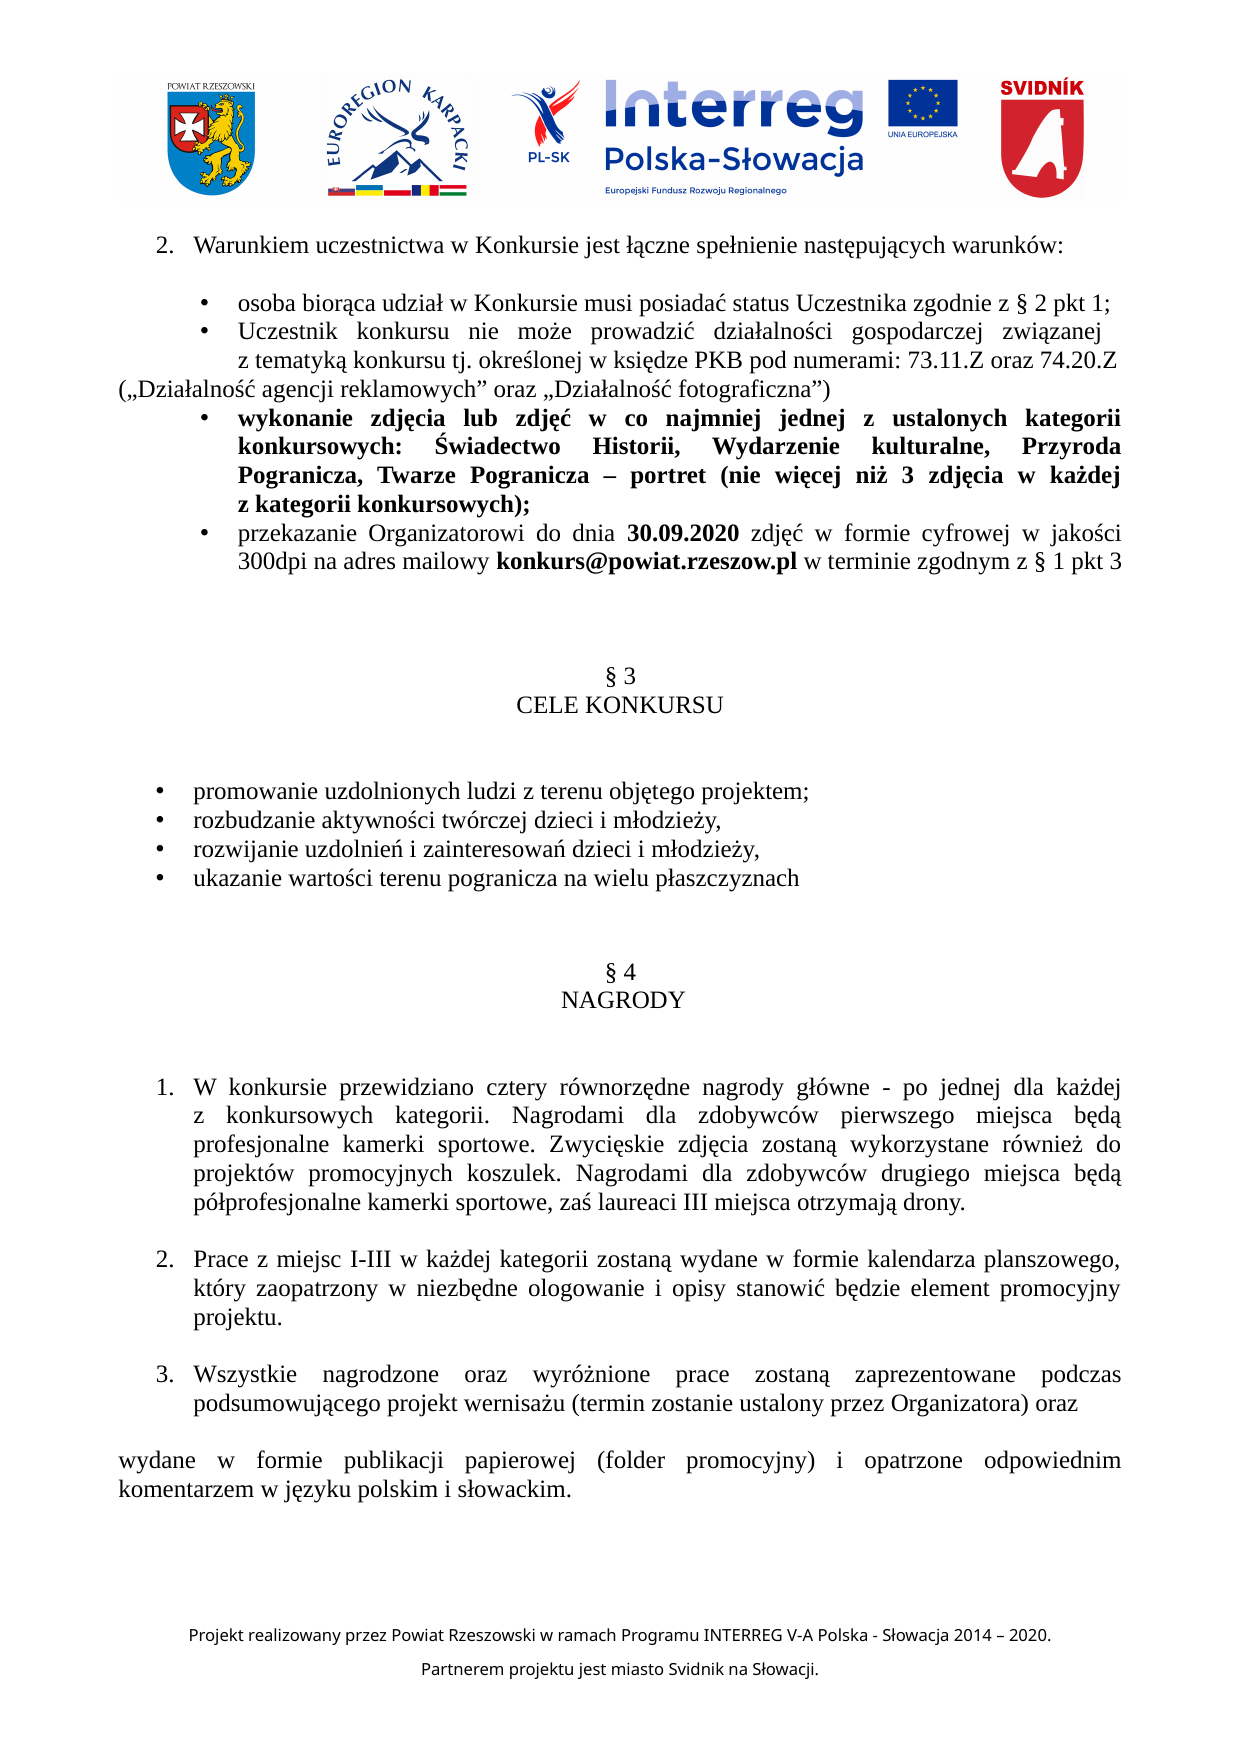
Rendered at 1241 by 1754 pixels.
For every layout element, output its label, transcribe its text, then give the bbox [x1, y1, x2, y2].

list promowanie uzdolnionych ludzi z terenu objętego projektem; [156, 776, 1122, 805]
list W konkursie przewidziano cztery równorzędne nagrody główne - po jednej dla każdej z konkursowych kategorii. Nagrodami dla zdobywców pierwszego miejsca będą profesjonalne kamerki sportowe. Zwycięskie zdjęcia zostaną wykorzystane również do projektów promocyjnych koszulek. Nagrodami dla zdobywców drugiego miejsca będą półprofesjonalne kamerki sportowe, zaś laureaci III miejsca otrzymają drony. [156, 1072, 1122, 1216]
list przekazanie Organizatorowi do dnia 30.09.2020 zdjęć w formie cyfrowej w jakości 300dpi na adres mailowy konkurs@powiat.rzeszow.pl w terminie zgodnym z § 1 pkt 3 [200, 518, 1122, 575]
list wykonanie zdjęcia lub zdjęć w co najmniej jednej z ustalonych kategorii konkursowych: Świadectwo Historii, Wydarzenie kulturalne, Przyroda Pogranicza, Twarze Pogranicza – portret (nie więcej niż 3 zdjęcia w każdej z kategorii konkursowych); [200, 403, 1122, 518]
list rozwijanie uzdolnień i zainteresowań dzieci i młodzieży, [156, 834, 1122, 863]
list rozbudzanie aktywności twórczej dzieci i młodzieży, [156, 805, 1122, 834]
text § 4 [118, 957, 1122, 986]
list ukazanie wartości terenu pogranicza na wielu płaszczyznach [156, 863, 1122, 891]
text wydane w formie publikacji papierowej (folder promocyjny) i opatrzone odpowiednim komentarzem w języku polskim i słowackim. [118, 1446, 1122, 1503]
text CELE KONKURSU [118, 690, 1122, 719]
list Warunkiem uczestnictwa w Konkursie jest łączne spełnienie następujących warunków: [156, 230, 1122, 259]
list Wszystkie nagrodzone oraz wyróżnione prace zostaną zaprezentowane podczas podsumowującego projekt wernisażu (termin zostanie ustalony przez Organizatora) oraz [156, 1359, 1122, 1417]
text NAGRODY [118, 986, 1122, 1014]
list osoba biorąca udział w Konkursie musi posiadać status Uczestnika zgodnie z § 2 pkt 1; [200, 288, 1122, 316]
list Prace z miejsc I-III w każdej kategorii zostaną wydane w formie kalendarza planszowego, który zaopatrzony w niezbędne ologowanie i opisy stanowić będzie element promocyjny projektu. [156, 1244, 1122, 1331]
text („Działalność agencji reklamowych” oraz „Działalność fotograficzna”) [118, 374, 1122, 403]
list Uczestnik konkursu nie może prowadzić działalności gospodarczej związanej z tematyką konkursu tj. określonej w księdze PKB pod numerami: 73.11.Z oraz 74.20.Z [200, 316, 1122, 374]
text § 3 [118, 661, 1122, 690]
